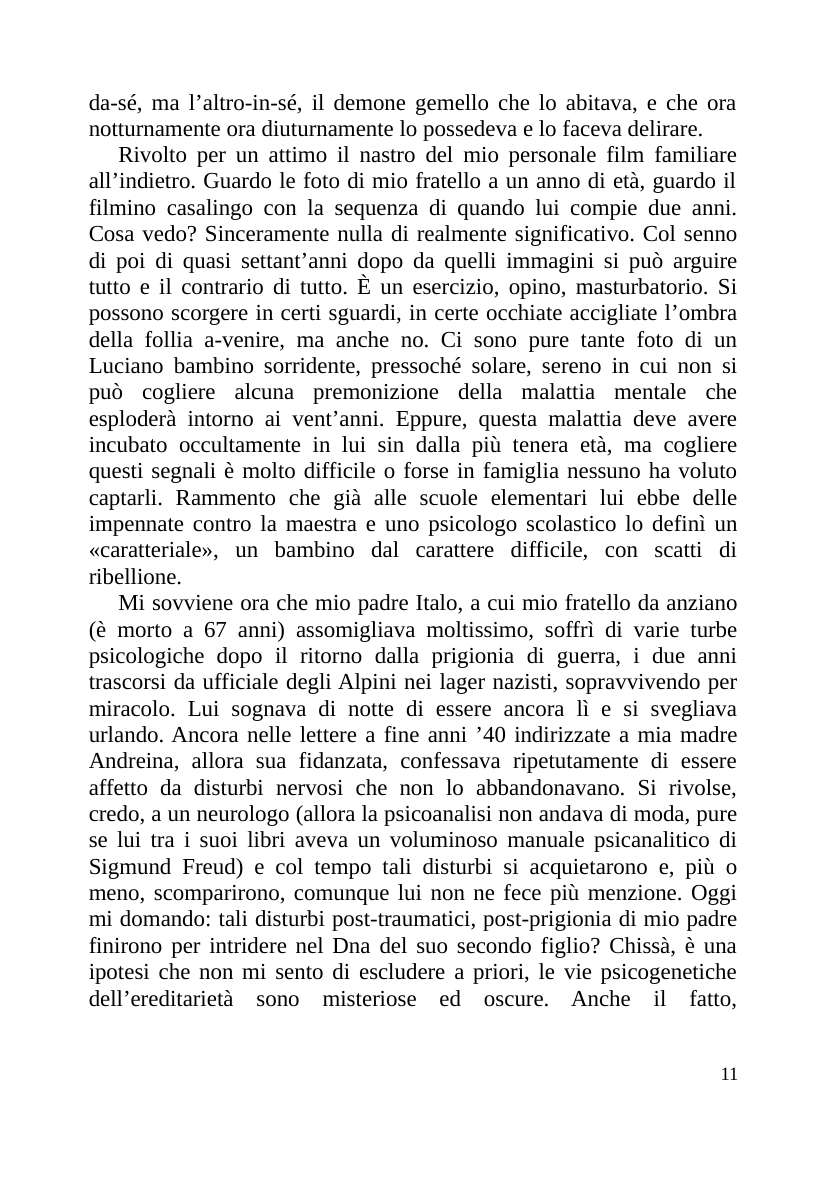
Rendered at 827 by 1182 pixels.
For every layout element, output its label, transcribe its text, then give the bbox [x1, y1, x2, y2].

text Rivolto per un attimo il nastro del mio personale film familiare all’indietro. Guardo le foto di mio fratello a un anno di età, guardo il filmino casalingo con la sequenza di quando lui compie due anni. Cosa vedo? Sinceramente nulla di realmente significativo. Col senno di poi di quasi settant’anni dopo da quelli immagini si può arguire tutto e il contrario di tutto. È un esercizio, opino, masturbatorio. Si possono scorgere in certi sguardi, in certe occhiate accigliate l’ombra della follia a-venire, ma anche no. Ci sono pure tante foto di un Luciano bambino sorridente, pressoché solare, sereno in cui non si può cogliere alcuna premonizione della malattia mentale che esploderà intorno ai vent’anni. Eppure, questa malattia deve avere incubato occultamente in lui sin dalla più tenera età, ma cogliere questi segnali è molto difficile o forse in famiglia nessuno ha voluto captarli. Rammento che già alle scuole elementari lui ebbe delle impennate contro la maestra e uno psicologo scolastico lo definì un «caratteriale», un bambino dal carattere difficile, con scatti di ribellione. [88, 141, 738, 589]
text Mi sovviene ora che mio padre Italo, a cui mio fratello da anziano (è morto a 67 anni) assomigliava moltissimo, soffrì di varie turbe psicologiche dopo il ritorno dalla prigionia di guerra, i due anni trascorsi da ufficiale degli Alpini nei lager nazisti, sopravvivendo per miracolo. Lui sognava di notte di essere ancora lì e si svegliava urlando. Ancora nelle lettere a fine anni ’40 indirizzate a mia madre Andreina, allora sua fidanzata, confessava ripetutamente di essere affetto da disturbi nervosi che non lo abbandonavano. Si rivolse, credo, a un neurologo (allora la psicoanalisi non andava di moda, pure se lui tra i suoi libri aveva un voluminoso manuale psicanalitico di Sigmund Freud) e col tempo tali disturbi si acquietarono e, più o meno, scomparirono, comunque lui non ne fece più menzione. Oggi mi domando: tali disturbi post-traumatici, post-prigionia di mio padre finirono per intridere nel Dna del suo secondo figlio? Chissà, è una ipotesi che non mi sento di escludere a priori, le vie psicogenetiche dell’ereditarietà sono misteriose ed oscure. Anche il fatto, [88, 589, 738, 1011]
text da-sé, ma l’altro-in-sé, il demone gemello che lo abitava, e che ora notturnamente ora diuturnamente lo possedeva e lo faceva delirare. [88, 88, 738, 141]
